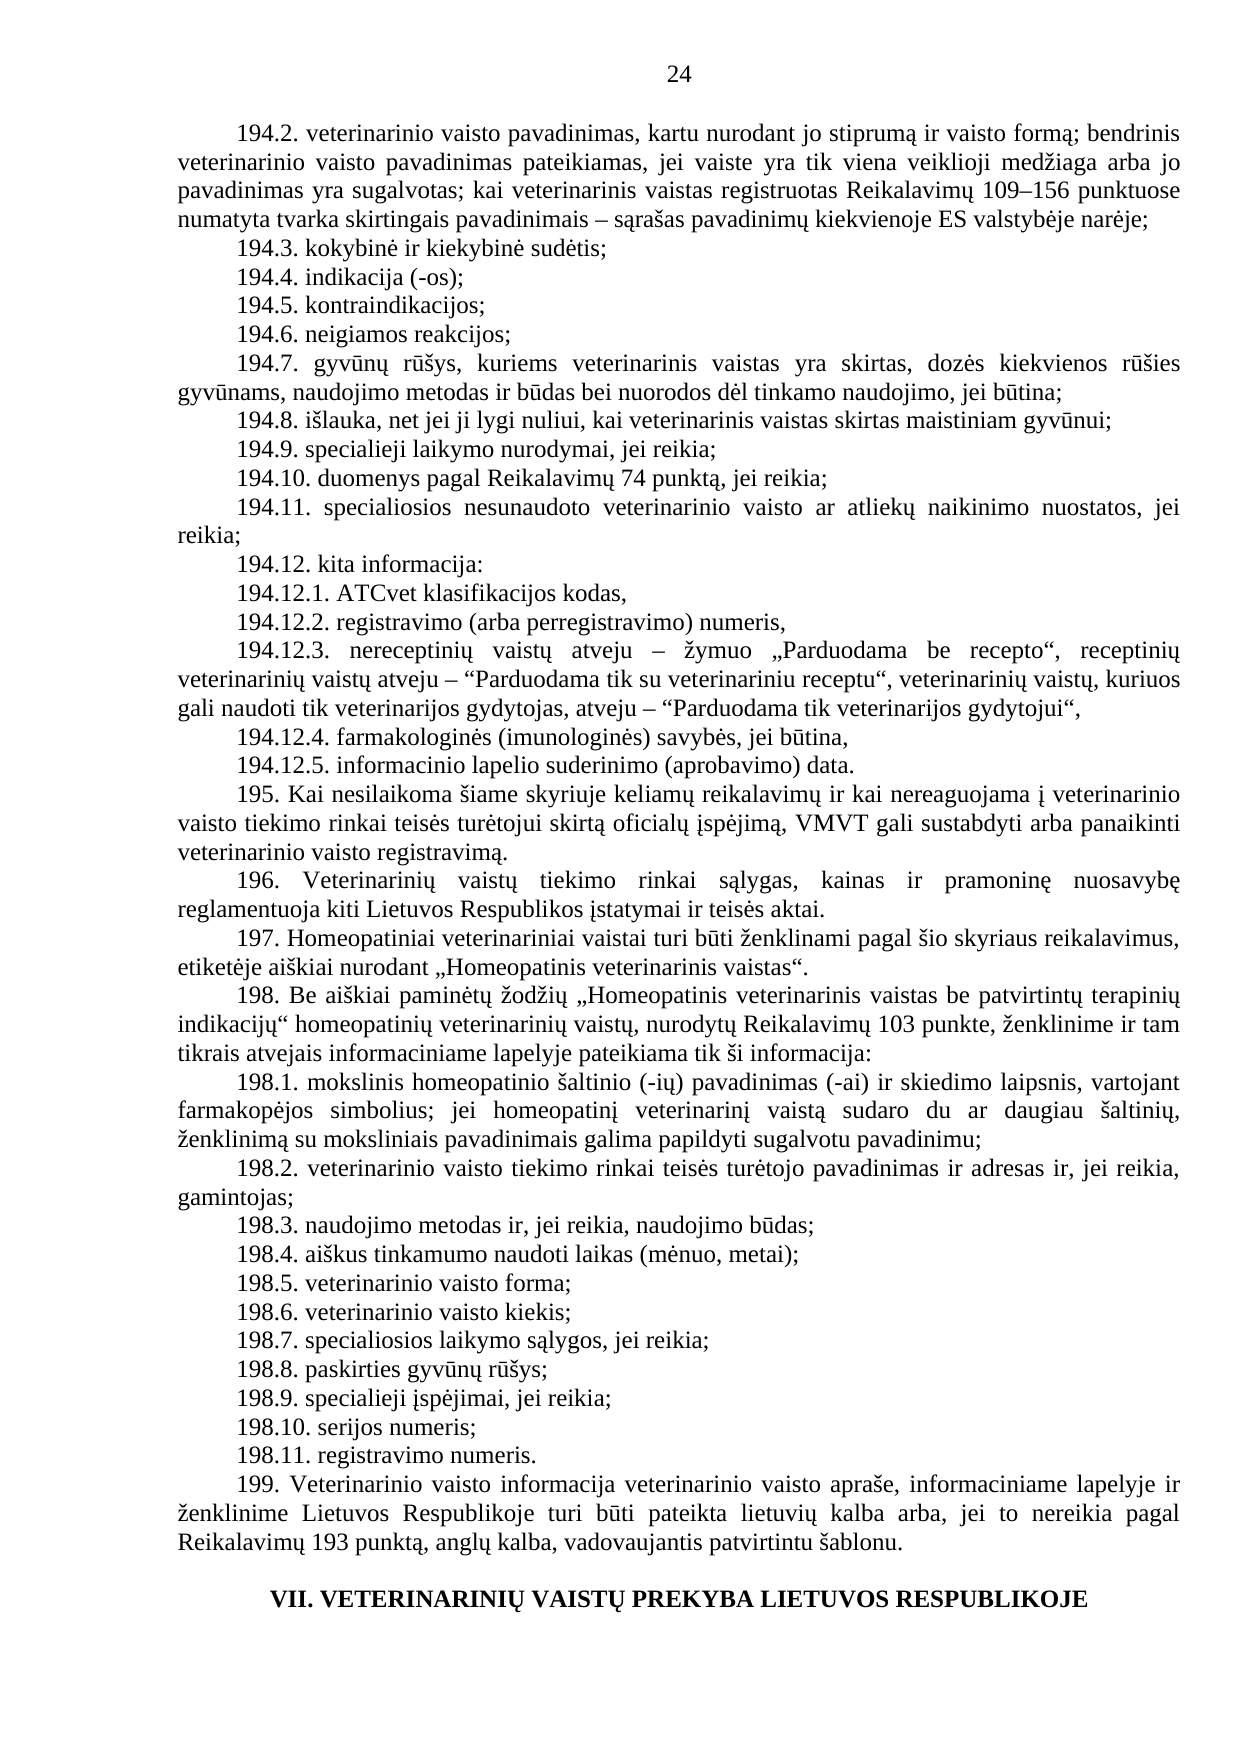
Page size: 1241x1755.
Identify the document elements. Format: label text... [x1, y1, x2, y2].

text 198.1. mokslinis homeopatinio šaltinio (-ių) pavadinimas (-ai) ir skiedimo laipsnis, vartojant farmakopėjos simbolius; jei homeopatinį veterinarinį vaistą sudaro du ar daugiau šaltinių, ženklinimą su moksliniais pavadinimais galima papildyti sugalvotu pavadinimu; [177, 1067, 1181, 1153]
text 194.12.2. registravimo (arba perregistravimo) numeris, [177, 607, 1181, 636]
text 198.4. aiškus tinkamumo naudoti laikas (mėnuo, metai); [177, 1239, 1181, 1268]
text 194.9. specialieji laikymo nurodymai, jei reikia; [177, 434, 1181, 463]
text 198.6. veterinarinio vaisto kiekis; [177, 1297, 1181, 1326]
text 194.6. neigiamos reakcijos; [177, 319, 1181, 348]
text 198.2. veterinarinio vaisto tiekimo rinkai teisės turėtojo pavadinimas ir adresas ir, jei reikia, gamintojas; [177, 1153, 1181, 1211]
text 194.12.5. informacinio lapelio suderinimo (aprobavimo) data. [177, 751, 1181, 779]
text 194.12.1. ATCvet klasifikacijos kodas, [177, 578, 1181, 607]
text 194.5. kontraindikacijos; [177, 291, 1181, 319]
text 198.11. registravimo numeris. [177, 1441, 1181, 1469]
text 198.8. paskirties gyvūnų rūšys; [177, 1354, 1181, 1383]
text 198.9. specialieji įspėjimai, jei reikia; [177, 1383, 1181, 1412]
text 194.12. kita informacija: [177, 549, 1181, 578]
text 194.7. gyvūnų rūšys, kuriems veterinarinis vaistas yra skirtas, dozės kiekvienos rūšies gyvūnams, naudojimo metodas ir būdas bei nuorodos dėl tinkamo naudojimo, jei būtina; [177, 348, 1181, 406]
text VII. VETERINARINIŲ VAISTŲ PREKYBA LIETUVOS RESPUBLIKOJE [177, 1584, 1181, 1613]
text 194.12.4. farmakologinės (imunologinės) savybės, jei būtina, [177, 722, 1181, 751]
text 198. Be aiškiai paminėtų žodžių „Homeopatinis veterinarinis vaistas be patvirtintų terapinių indikacijų“ homeopatinių veterinarinių vaistų, nurodytų Reikalavimų 103 punkte, ženklinime ir tam tikrais atvejais informaciniame lapelyje pateikiama tik ši informacija: [177, 981, 1181, 1067]
text 199. Veterinarinio vaisto informacija veterinarinio vaisto apraše, informaciniame lapelyje ir ženklinime Lietuvos Respublikoje turi būti pateikta lietuvių kalba arba, jei to nereikia pagal Reikalavimų 193 punktą, anglų kalba, vadovaujantis patvirtintu šablonu. [177, 1469, 1181, 1556]
text 198.5. veterinarinio vaisto forma; [177, 1268, 1181, 1297]
text 197. Homeopatiniai veterinariniai vaistai turi būti ženklinami pagal šio skyriaus reikalavimus, etiketėje aiškiai nurodant „Homeopatinis veterinarinis vaistas“. [177, 923, 1181, 981]
text 194.12.3. nereceptinių vaistų atveju – žymuo „Parduodama be recepto“, receptinių veterinarinių vaistų atveju – “Parduodama tik su veterinariniu receptu“, veterinarinių vaistų, kuriuos gali naudoti tik veterinarijos gydytojas, atveju – “Parduodama tik veterinarijos gydytojui“, [177, 636, 1181, 722]
text 194.2. veterinarinio vaisto pavadinimas, kartu nurodant jo stiprumą ir vaisto formą; bendrinis veterinarinio vaisto pavadinimas pateikiamas, jei vaiste yra tik viena veiklioji medžiaga arba jo pavadinimas yra sugalvotas; kai veterinarinis vaistas registruotas Reikalavimų 109–156 punktuose numatyta tvarka skirtingais pavadinimais – sąrašas pavadinimų kiekvienoje ES valstybėje narėje; [177, 118, 1181, 233]
text 198.10. serijos numeris; [177, 1412, 1181, 1441]
text 194.8. išlauka, net jei ji lygi nuliui, kai veterinarinis vaistas skirtas maistiniam gyvūnui; [177, 406, 1181, 434]
text 194.4. indikacija (-os); [177, 262, 1181, 291]
text 194.3. kokybinė ir kiekybinė sudėtis; [177, 233, 1181, 262]
text 198.3. naudojimo metodas ir, jei reikia, naudojimo būdas; [177, 1211, 1181, 1239]
text 196. Veterinarinių vaistų tiekimo rinkai sąlygas, kainas ir pramoninę nuosavybę reglamentuoja kiti Lietuvos Respublikos įstatymai ir teisės aktai. [177, 866, 1181, 923]
text 194.11. specialiosios nesunaudoto veterinarinio vaisto ar atliekų naikinimo nuostatos, jei reikia; [177, 492, 1181, 549]
text 194.10. duomenys pagal Reikalavimų 74 punktą, jei reikia; [177, 463, 1181, 492]
text 195. Kai nesilaikoma šiame skyriuje keliamų reikalavimų ir kai nereaguojama į veterinarinio vaisto tiekimo rinkai teisės turėtojui skirtą oficialų įspėjimą, VMVT gali sustabdyti arba panaikinti veterinarinio vaisto registravimą. [177, 779, 1181, 866]
text 198.7. specialiosios laikymo sąlygos, jei reikia; [177, 1326, 1181, 1354]
